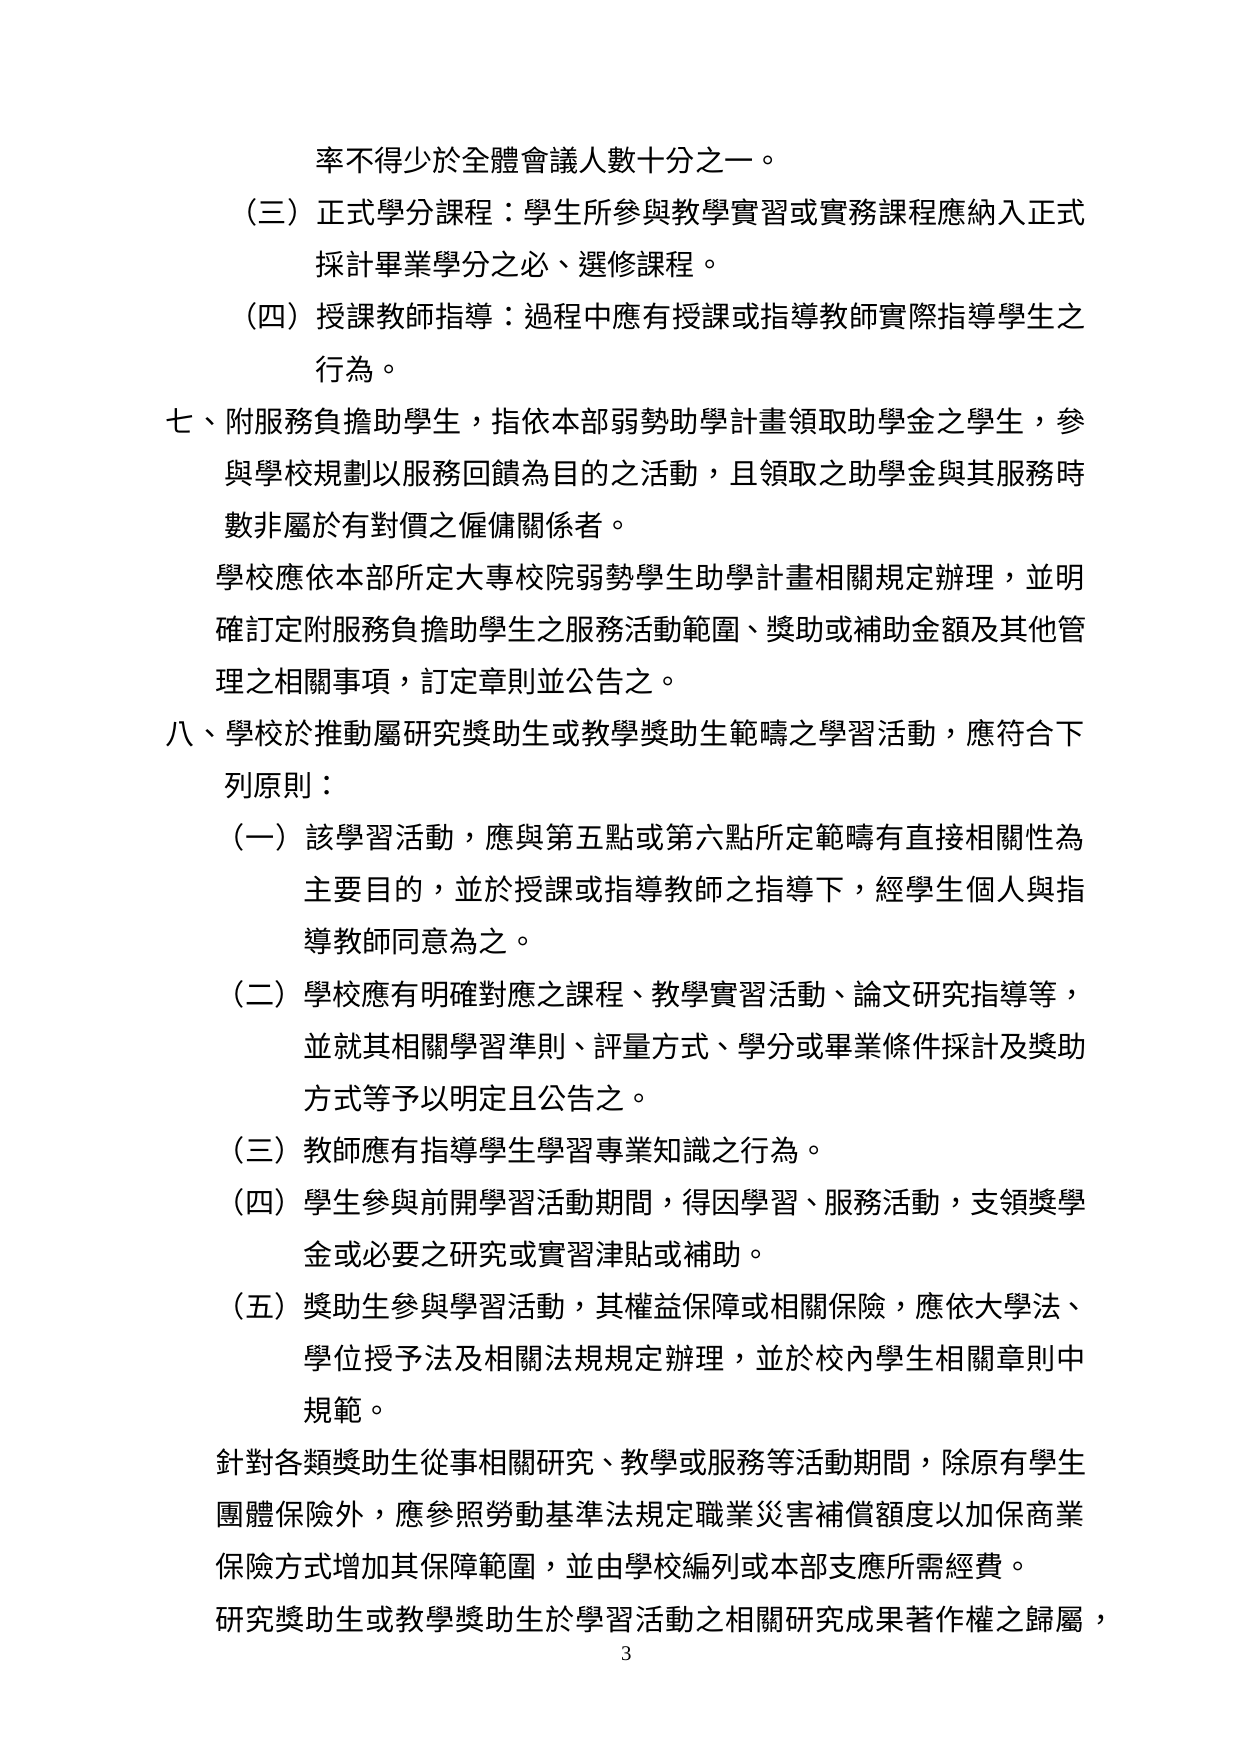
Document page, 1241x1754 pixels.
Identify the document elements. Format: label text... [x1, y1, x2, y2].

text （三）正式學分課程：學生所參與教學實習或實務課程應納入正式採計畢業學分之必、選修課程。 [228, 182, 1087, 286]
text 八、學校於推動屬研究獎助生或教學獎助生範疇之學習活動，應符合下列原則： [166, 703, 1087, 807]
text 針對各類獎助生從事相關研究、教學或服務等活動期間，除原有學生團體保險外，應參照勞動基準法規定職業災害補償額度以加保商業保險方式增加其保障範圍，並由學校編列或本部支應所需經費。 [216, 1432, 1087, 1588]
text 率不得少於全體會議人數十分之一。 [228, 130, 1087, 182]
text （五）獎助生參與學習活動，其權益保障或相關保險，應依大學法、學位授予法及相關法規規定辦理，並於校內學生相關章則中規範。 [216, 1276, 1087, 1432]
text 七、附服務負擔助學生，指依本部弱勢助學計畫領取助學金之學生，參與學校規劃以服務回饋為目的之活動，且領取之助學金與其服務時數非屬於有對價之僱傭關係者。 [166, 390, 1087, 547]
text （二）學校應有明確對應之課程、教學實習活動、論文研究指導等，並就其相關學習準則、評量方式、學分或畢業條件採計及獎助方式等予以明定且公告之。 [216, 963, 1087, 1119]
text （四）授課教師指導：過程中應有授課或指導教師實際指導學生之行為。 [228, 286, 1087, 390]
text 研究獎助生或教學獎助生於學習活動之相關研究成果著作權之歸屬，其認定如下： [216, 1588, 1087, 1640]
text （四）學生參與前開學習活動期間，得因學習、服務活動，支領獎學金或必要之研究或實習津貼或補助。 [216, 1172, 1087, 1276]
text （三）教師應有指導學生學習專業知識之行為。 [216, 1119, 1087, 1172]
text （一）該學習活動，應與第五點或第六點所定範疇有直接相關性為主要目的，並於授課或指導教師之指導下，經學生個人與指導教師同意為之。 [216, 807, 1087, 963]
text 學校應依本部所定大專校院弱勢學生助學計畫相關規定辦理，並明確訂定附服務負擔助學生之服務活動範圍、獎助或補助金額及其他管理之相關事項，訂定章則並公告之。 [216, 547, 1087, 703]
